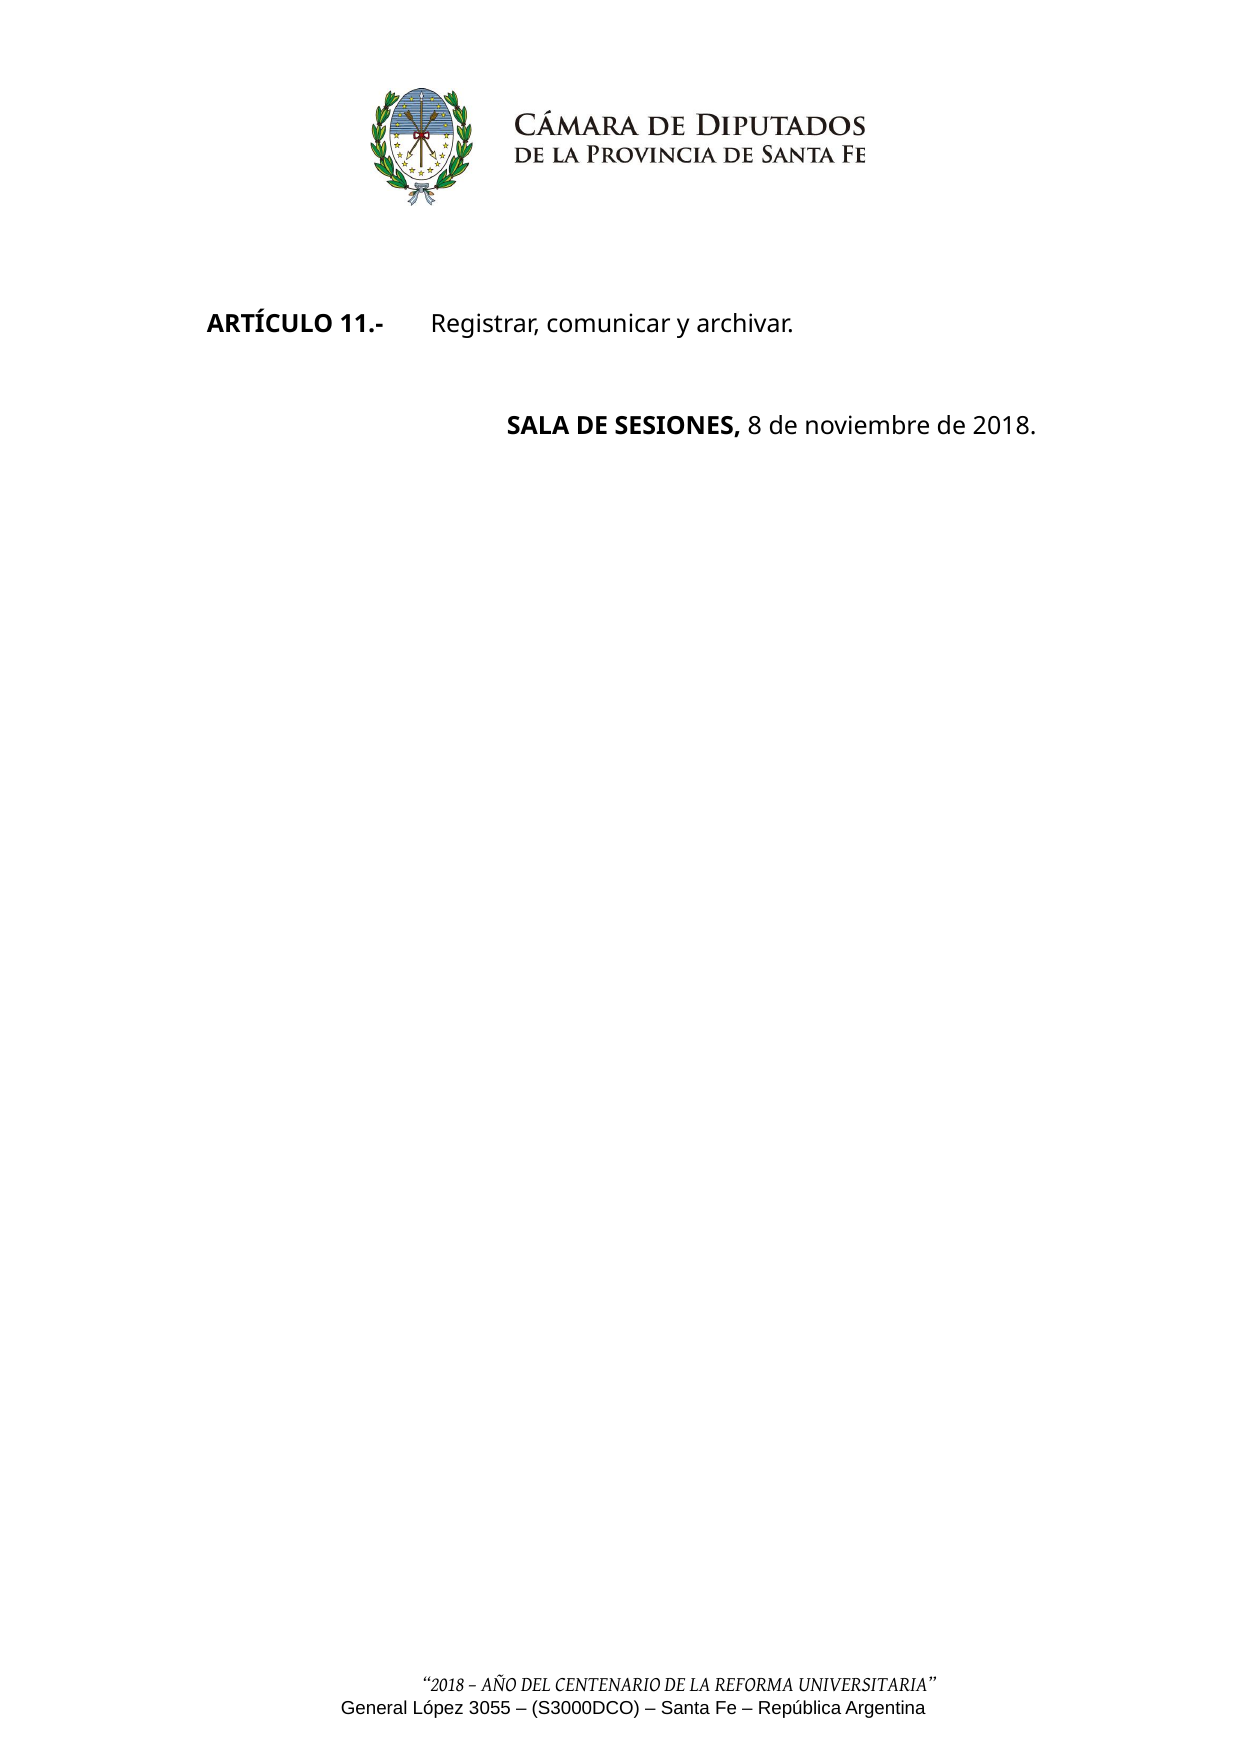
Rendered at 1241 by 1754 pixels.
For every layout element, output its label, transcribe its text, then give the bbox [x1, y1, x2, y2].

text Registrar, comunicar y archivar. [430, 306, 1152, 340]
table_header ARTÍCULO 11.- [207, 306, 430, 356]
text SALA DE SESIONES, 8 de noviembre de 2018. [207, 408, 1152, 442]
picture [370, 88, 866, 210]
